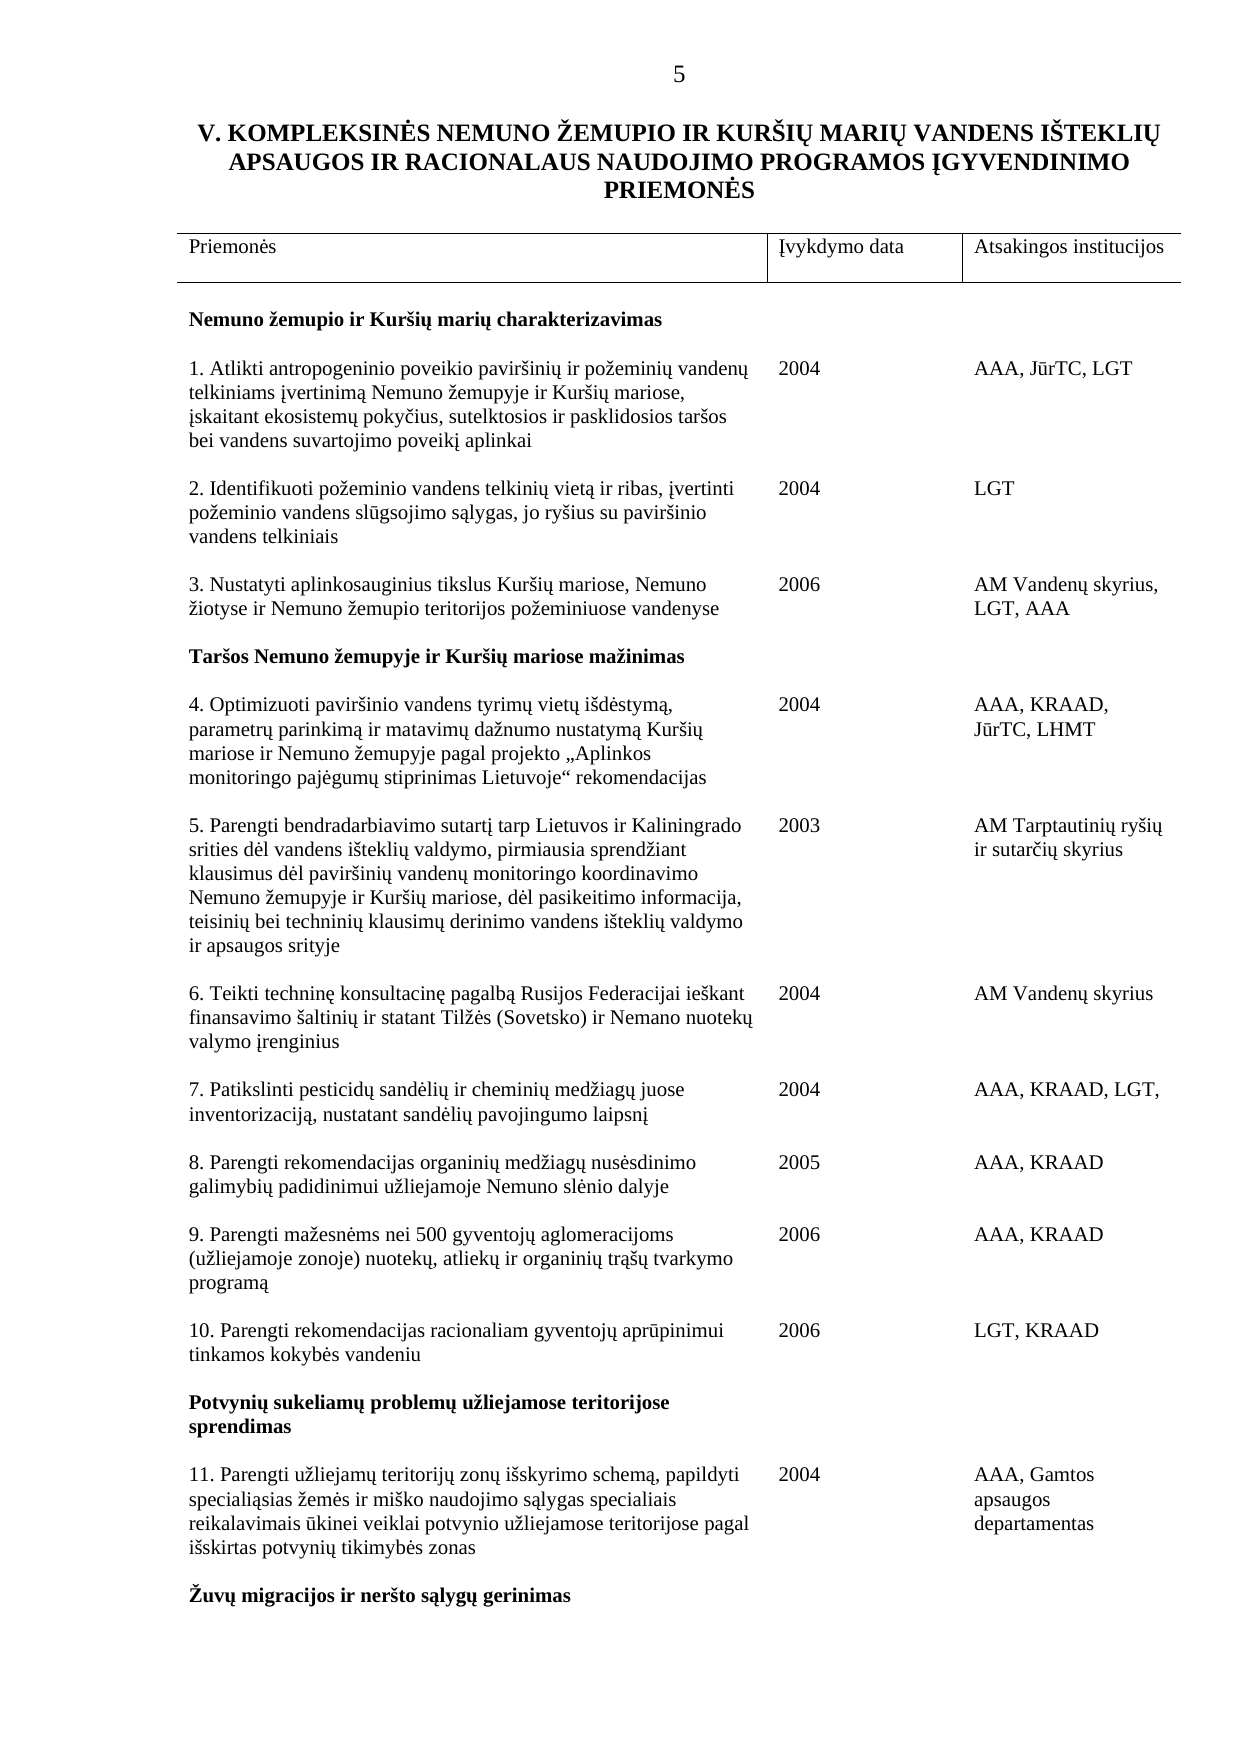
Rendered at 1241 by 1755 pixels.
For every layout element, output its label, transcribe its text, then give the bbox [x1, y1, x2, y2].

table_cell 2004 [767, 476, 963, 548]
table_cell Nemuno žemupio ir Kuršių marių charakterizavimas [177, 308, 767, 331]
table_cell [177, 668, 767, 692]
table_cell 11. Parengti užliejamų teritorijų zonų išskyrimo schemą, papildyti specialiąsias žemės ir miško naudojimo sąlygas specialiais reikalavimais ūkinei veiklai potvynio užliejamose teritorijose pagal išskirtas potvynių tikimybės zonas [177, 1463, 767, 1559]
table_cell [177, 789, 767, 813]
table_cell [767, 668, 963, 692]
table_cell [767, 620, 963, 644]
table_cell [963, 258, 1181, 282]
table_cell [963, 957, 1181, 981]
table_cell 2. Identifikuoti požeminio vandens telkinių vietą ir ribas, įvertinti požeminio vandens slūgsojimo sąlygas, jo ryšius su paviršinio vandens telkiniais [177, 476, 767, 548]
table_cell [963, 308, 1181, 331]
table_cell [963, 331, 1181, 356]
table_cell Taršos Nemuno žemupyje ir Kuršių mariose mažinimas [177, 644, 767, 668]
table_cell [963, 1053, 1181, 1077]
table_cell [177, 1559, 767, 1583]
table_cell LGT [963, 476, 1181, 548]
table_cell [177, 957, 767, 981]
table_cell [963, 1294, 1181, 1318]
table_cell [963, 668, 1181, 692]
table_cell AAA, KRAAD, LGT, [963, 1078, 1181, 1126]
table_cell [177, 1294, 767, 1318]
table_cell [767, 1366, 963, 1390]
table_cell [767, 1053, 963, 1077]
table_cell [767, 1438, 963, 1462]
table_cell [963, 1390, 1181, 1438]
table_cell [177, 1053, 767, 1077]
table_cell [767, 1559, 963, 1583]
table_cell [177, 1366, 767, 1390]
table_cell [963, 1559, 1181, 1583]
table_cell [767, 308, 963, 331]
table_cell [767, 789, 963, 813]
table_cell AAA, KRAAD, JūrTC, LHMT [963, 693, 1181, 789]
table_cell 7. Patikslinti pesticidų sandėlių ir cheminių medžiagų juose inventorizaciją, nustatant sandėlių pavojingumo laipsnį [177, 1078, 767, 1126]
table_cell 6. Teikti techninę konsultacinę pagalbą Rusijos Federacijai ieškant finansavimo šaltinių ir statant Tilžės (Sovetsko) ir Nemano nuotekų valymo įrenginius [177, 981, 767, 1053]
table_cell 1. Atlikti antropogeninio poveikio paviršinių ir požeminių vandenų telkiniams įvertinimą Nemuno žemupyje ir Kuršių mariose, įskaitant ekosistemų pokyčius, sutelktosios ir pasklidosios taršos bei vandens suvartojimo poveikį aplinkai [177, 356, 767, 452]
table_cell [177, 620, 767, 644]
table_cell [177, 283, 767, 307]
table_cell 2004 [767, 693, 963, 789]
table_cell AM Vandenų skyrius [963, 981, 1181, 1053]
table_cell 2005 [767, 1150, 963, 1198]
table_cell AAA, KRAAD [963, 1222, 1181, 1294]
table_cell 2004 [767, 1078, 963, 1126]
table_cell AM Vandenų skyrius, LGT, AAA [963, 572, 1181, 620]
table_header Priemonės [177, 234, 767, 258]
table_cell AAA, KRAAD [963, 1150, 1181, 1198]
table_cell [768, 258, 962, 282]
table_cell [767, 1294, 963, 1318]
table_header Atsakingos institucijos [963, 234, 1181, 258]
table_cell 5. Parengti bendradarbiavimo sutartį tarp Lietuvos ir Kaliningrado srities dėl vandens išteklių valdymo, pirmiausia sprendžiant klausimus dėl paviršinių vandenų monitoringo koordinavimo Nemuno žemupyje ir Kuršių mariose, dėl pasikeitimo informacija, teisinių bei techninių klausimų derinimo vandens išteklių valdymo ir apsaugos srityje [177, 813, 767, 957]
table_cell Žuvų migracijos ir neršto sąlygų gerinimas [177, 1583, 767, 1607]
table_cell 2004 [767, 356, 963, 452]
table_header Įvykdymo data [768, 234, 962, 258]
table_cell [177, 1126, 767, 1149]
table_cell [177, 1198, 767, 1222]
table_cell [767, 1607, 963, 1631]
table_cell [963, 1607, 1181, 1631]
table_cell [767, 452, 963, 476]
table_cell [767, 283, 963, 307]
table_cell AM Tarptautinių ryšių ir sutarčių skyrius [963, 813, 1181, 957]
table_cell [963, 789, 1181, 813]
table_cell [177, 331, 767, 356]
table_cell 2006 [767, 572, 963, 620]
table_cell 4. Optimizuoti paviršinio vandens tyrimų vietų išdėstymą, parametrų parinkimą ir matavimų dažnumo nustatymą Kuršių mariose ir Nemuno žemupyje pagal projekto „Aplinkos monitoringo pajėgumų stiprinimas Lietuvoje“ rekomendacijas [177, 693, 767, 789]
table_cell 2004 [767, 981, 963, 1053]
table_cell AAA, JūrTC, LGT [963, 356, 1181, 452]
table_cell 2003 [767, 813, 963, 957]
table_cell [963, 1126, 1181, 1149]
table_cell [767, 548, 963, 572]
table_cell [767, 957, 963, 981]
table_cell [177, 452, 767, 476]
table_cell Potvynių sukeliamų problemų užliejamose teritorijose sprendimas [177, 1390, 767, 1438]
table_cell [177, 1438, 767, 1462]
table_cell [767, 1390, 963, 1438]
table_cell 3. Nustatyti aplinkosauginius tikslus Kuršių mariose, Nemuno žiotyse ir Nemuno žemupio teritorijos požeminiuose vandenyse [177, 572, 767, 620]
table_cell [963, 1583, 1181, 1607]
table_cell [767, 331, 963, 356]
text V. KOMPLEKSINĖS NEMUNO ŽEMUPIO IR KURŠIŲ MARIŲ VANDENS IŠTEKLIŲ APSAUGOS IR RACIONALAUS NAUDOJIMO PROGRAMOS ĮGYVENDINIMO PRIEMONĖS [177, 118, 1181, 204]
table_cell [177, 258, 767, 282]
table_cell 2006 [767, 1318, 963, 1366]
table_cell [177, 1607, 767, 1631]
table_cell 8. Parengti rekomendacijas organinių medžiagų nusėsdinimo galimybių padidinimui užliejamoje Nemuno slėnio dalyje [177, 1150, 767, 1198]
table_cell 10. Parengti rekomendacijas racionaliam gyventojų aprūpinimui tinkamos kokybės vandeniu [177, 1318, 767, 1366]
table_cell [963, 1438, 1181, 1462]
table_cell [963, 283, 1181, 307]
table_cell [963, 1198, 1181, 1222]
table_cell [767, 1198, 963, 1222]
table_cell 2004 [767, 1463, 963, 1559]
table_cell [963, 1366, 1181, 1390]
table_cell [767, 1126, 963, 1149]
table_cell 2006 [767, 1222, 963, 1294]
table_cell [963, 644, 1181, 668]
table_cell 9. Parengti mažesnėms nei 500 gyventojų aglomeracijoms (užliejamoje zonoje) nuotekų, atliekų ir organinių trąšų tvarkymo programą [177, 1222, 767, 1294]
table_cell [963, 620, 1181, 644]
table_cell LGT, KRAAD [963, 1318, 1181, 1366]
table_cell AAA, Gamtos apsaugos departamentas [963, 1463, 1181, 1559]
table_cell [767, 644, 963, 668]
table_cell [767, 1583, 963, 1607]
table_cell [963, 548, 1181, 572]
table_cell [963, 452, 1181, 476]
table_cell [177, 548, 767, 572]
